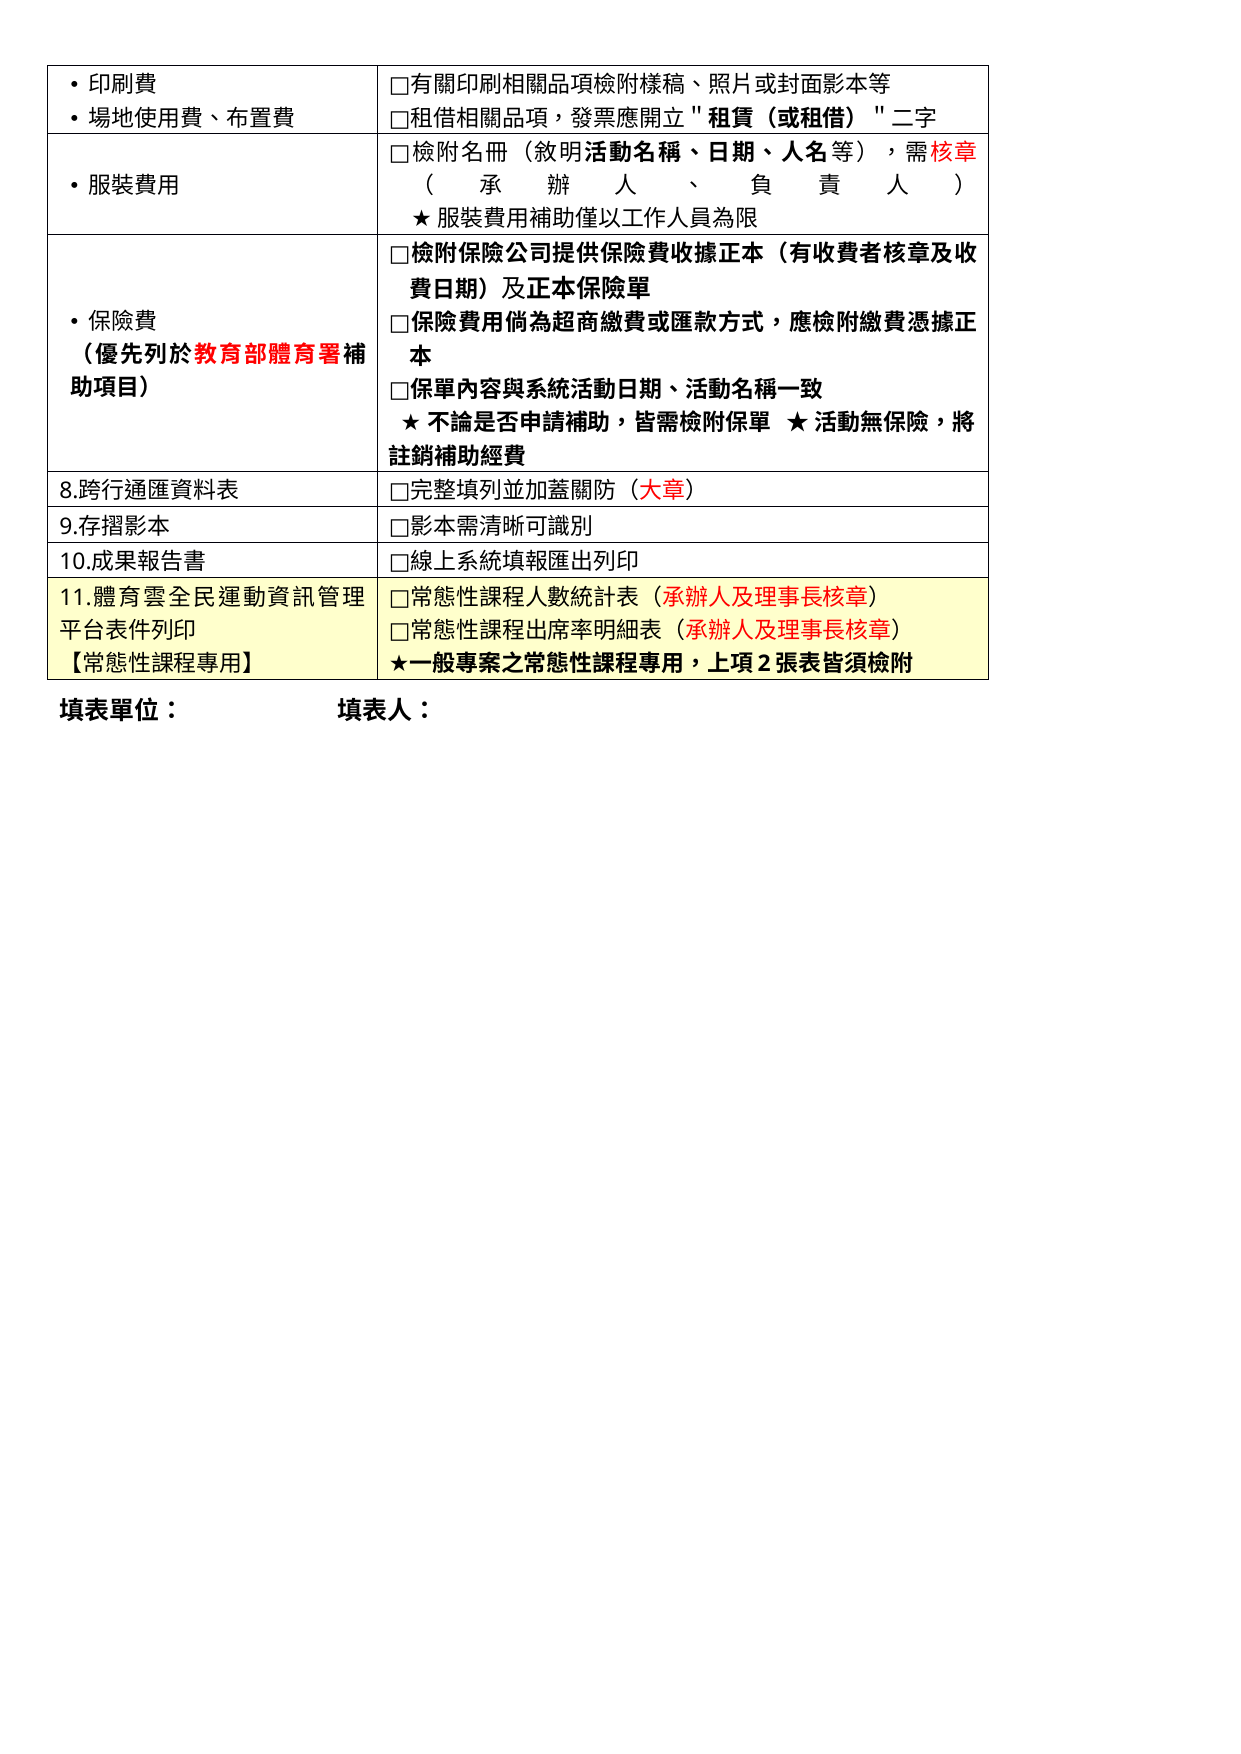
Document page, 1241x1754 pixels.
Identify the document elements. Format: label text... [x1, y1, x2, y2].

table_cell 服裝費用 [48, 134, 377, 234]
table_cell 9.存摺影本 [48, 507, 377, 542]
table_cell 保險費 （優先列於教育部體育署補助項目） [48, 235, 377, 471]
table_cell □有關印刷相關品項檢附樣稿、照片或封面影本等 □租借相關品項，發票應開立＂租賃（或租借）＂二字 [378, 66, 988, 133]
table_cell □檢附保險公司提供保險費收據正本（有收費者核章及收費日期）及正本保險單 □保險費用倘為超商繳費或匯款方式，應檢附繳費憑據正本 □保單內容與系統活動日期、活動名稱一致 ★ 不論是否申請補助，皆需檢附保單 ★ 活動無保險，將註銷補助經費 [378, 235, 988, 471]
table_cell □常態性課程人數統計表（承辦人及理事長核章） □常態性課程出席率明細表（承辦人及理事長核章） ★一般專案之常態性課程專用，上項2張表皆須檢附 [378, 578, 988, 679]
table_cell □影本需清晰可識別 [378, 507, 988, 542]
table_cell 10.成果報告書 [48, 543, 377, 577]
table_cell 印刷費 場地使用費、布置費 [48, 66, 377, 133]
table_cell 11.體育雲全民運動資訊管理平台表件列印 【常態性課程專用】 [48, 578, 377, 679]
table_cell 8.跨行通匯資料表 [48, 472, 377, 506]
table_cell □完整填列並加蓋關防（大章） [378, 472, 988, 506]
text 填表單位： 填表人： [59, 680, 1181, 730]
table_cell □檢附名冊（敘明活動名稱、日期、人名等），需核章（承辦人、負責人） ★ 服裝費用補助僅以工作人員為限 [378, 134, 988, 234]
table_cell □線上系統填報匯出列印 [378, 543, 988, 577]
